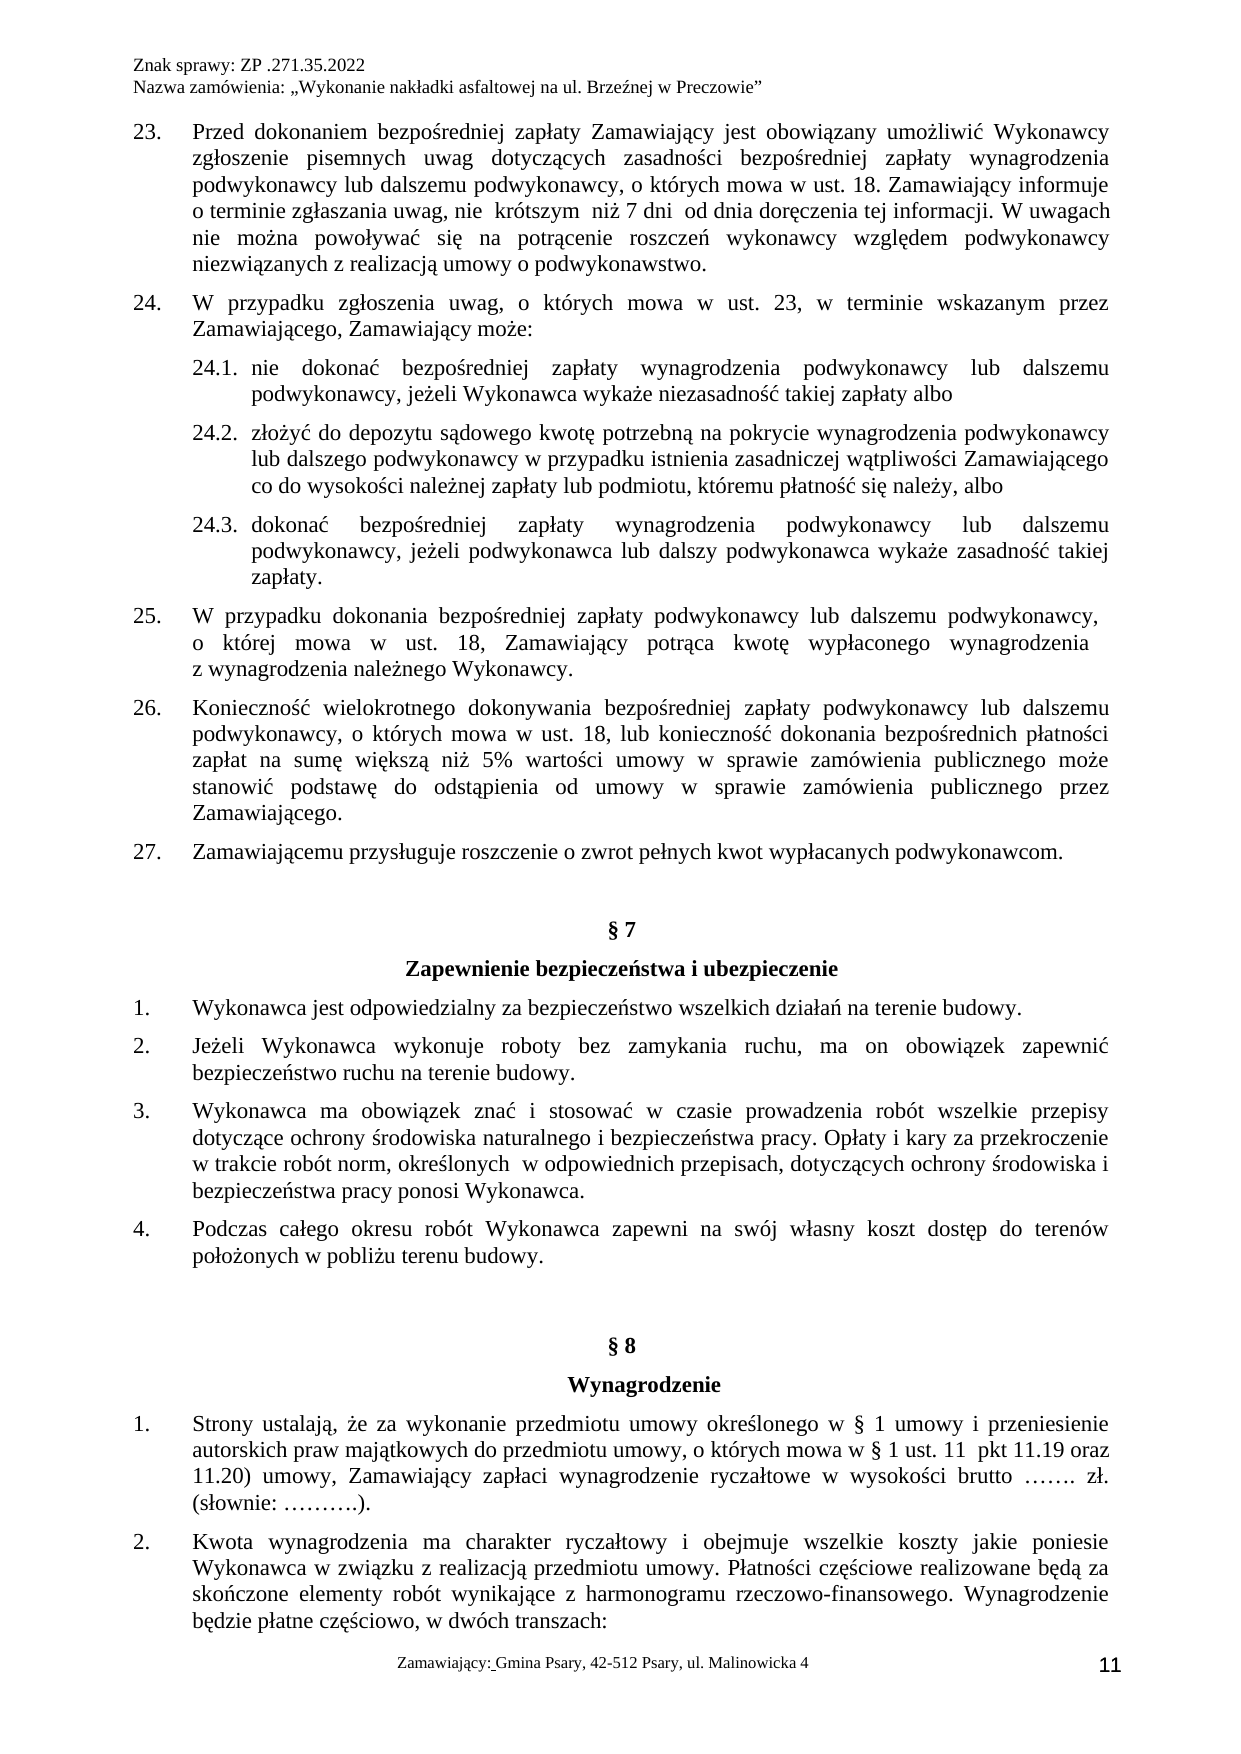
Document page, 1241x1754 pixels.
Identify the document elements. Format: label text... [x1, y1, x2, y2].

list Konieczność wielokrotnego dokonywania bezpośredniej zapłaty podwykonawcy lub dalszemu podwykonawcy, o których mowa w ust. 18, lub konieczność dokonania bezpośrednich płatności zapłat na sumę większą niż 5% wartości umowy w sprawie zamówienia publicznego może stanowić podstawę do odstąpienia od umowy w sprawie zamówienia publicznego przez Zamawiającego. [133, 694, 1110, 826]
text § 8 [133, 1332, 1110, 1358]
list dokonać bezpośredniej zapłaty wynagrodzenia podwykonawcy lub dalszemu podwykonawcy, jeżeli podwykonawca lub dalszy podwykonawca wykaże zasadność takiej zapłaty. [192, 511, 1110, 590]
list Przed dokonaniem bezpośredniej zapłaty Zamawiający jest obowiązany umożliwić Wykonawcy zgłoszenie pisemnych uwag dotyczących zasadności bezpośredniej zapłaty wynagrodzenia podwykonawcy lub dalszemu podwykonawcy, o których mowa w ust. 18. Zamawiający informuje o terminie zgłaszania uwag, nie krótszym niż 7 dni od dnia doręczenia tej informacji. W uwagach nie można powoływać się na potrącenie roszczeń wykonawcy względem podwykonawcy niezwiązanych z realizacją umowy o podwykonawstwo. [133, 118, 1110, 276]
list złożyć do depozytu sądowego kwotę potrzebną na pokrycie wynagrodzenia podwykonawcy lub dalszego podwykonawcy w przypadku istnienia zasadniczej wątpliwości Zamawiającego co do wysokości należnej zapłaty lub podmiotu, któremu płatność się należy, albo [192, 419, 1110, 498]
list Wykonawca ma obowiązek znać i stosować w czasie prowadzenia robót wszelkie przepisy dotyczące ochrony środowiska naturalnego i bezpieczeństwa pracy. Opłaty i kary za przekroczenie w trakcie robót norm, określonych w odpowiednich przepisach, dotyczących ochrony środowiska i bezpieczeństwa pracy ponosi Wykonawca. [133, 1098, 1110, 1203]
list Zamawiającemu przysługuje roszczenie o zwrot pełnych kwot wypłacanych podwykonawcom. [133, 838, 1110, 864]
list Jeżeli Wykonawca wykonuje roboty bez zamykania ruchu, ma on obowiązek zapewnić bezpieczeństwo ruchu na terenie budowy. [133, 1032, 1110, 1085]
list nie dokonać bezpośredniej zapłaty wynagrodzenia podwykonawcy lub dalszemu podwykonawcy, jeżeli Wykonawca wykaże niezasadność takiej zapłaty albo [192, 354, 1110, 407]
list W przypadku dokonania bezpośredniej zapłaty podwykonawcy lub dalszemu podwykonawcy, o której mowa w ust. 18, Zamawiający potrąca kwotę wypłaconego wynagrodzenia z wynagrodzenia należnego Wykonawcy. [133, 602, 1110, 681]
text Zapewnienie bezpieczeństwa i ubezpieczenie [133, 955, 1110, 981]
list W przypadku zgłoszenia uwag, o których mowa w ust. 23, w terminie wskazanym przez Zamawiającego, Zamawiający może: [133, 289, 1110, 341]
text Wynagrodzenie [178, 1371, 1110, 1397]
list Podczas całego okresu robót Wykonawca zapewni na swój własny koszt dostęp do terenów położonych w pobliżu terenu budowy. [133, 1216, 1110, 1268]
text § 7 [133, 916, 1110, 942]
list Wykonawca jest odpowiedzialny za bezpieczeństwo wszelkich działań na terenie budowy. [133, 993, 1110, 1020]
list Strony ustalają, że za wykonanie przedmiotu umowy określonego w § 1 umowy i przeniesienie autorskich praw majątkowych do przedmiotu umowy, o których mowa w § 1 ust. 11 pkt 11.19 oraz 11.20) umowy, Zamawiający zapłaci wynagrodzenie ryczałtowe w wysokości brutto ……. zł. (słownie: ……….). [133, 1410, 1110, 1515]
list Kwota wynagrodzenia ma charakter ryczałtowy i obejmuje wszelkie koszty jakie poniesie Wykonawca w związku z realizacją przedmiotu umowy. Płatności częściowe realizowane będą za skończone elementy robót wynikające z harmonogramu rzeczowo-finansowego. Wynagrodzenie będzie płatne częściowo, w dwóch transzach: [133, 1528, 1110, 1633]
